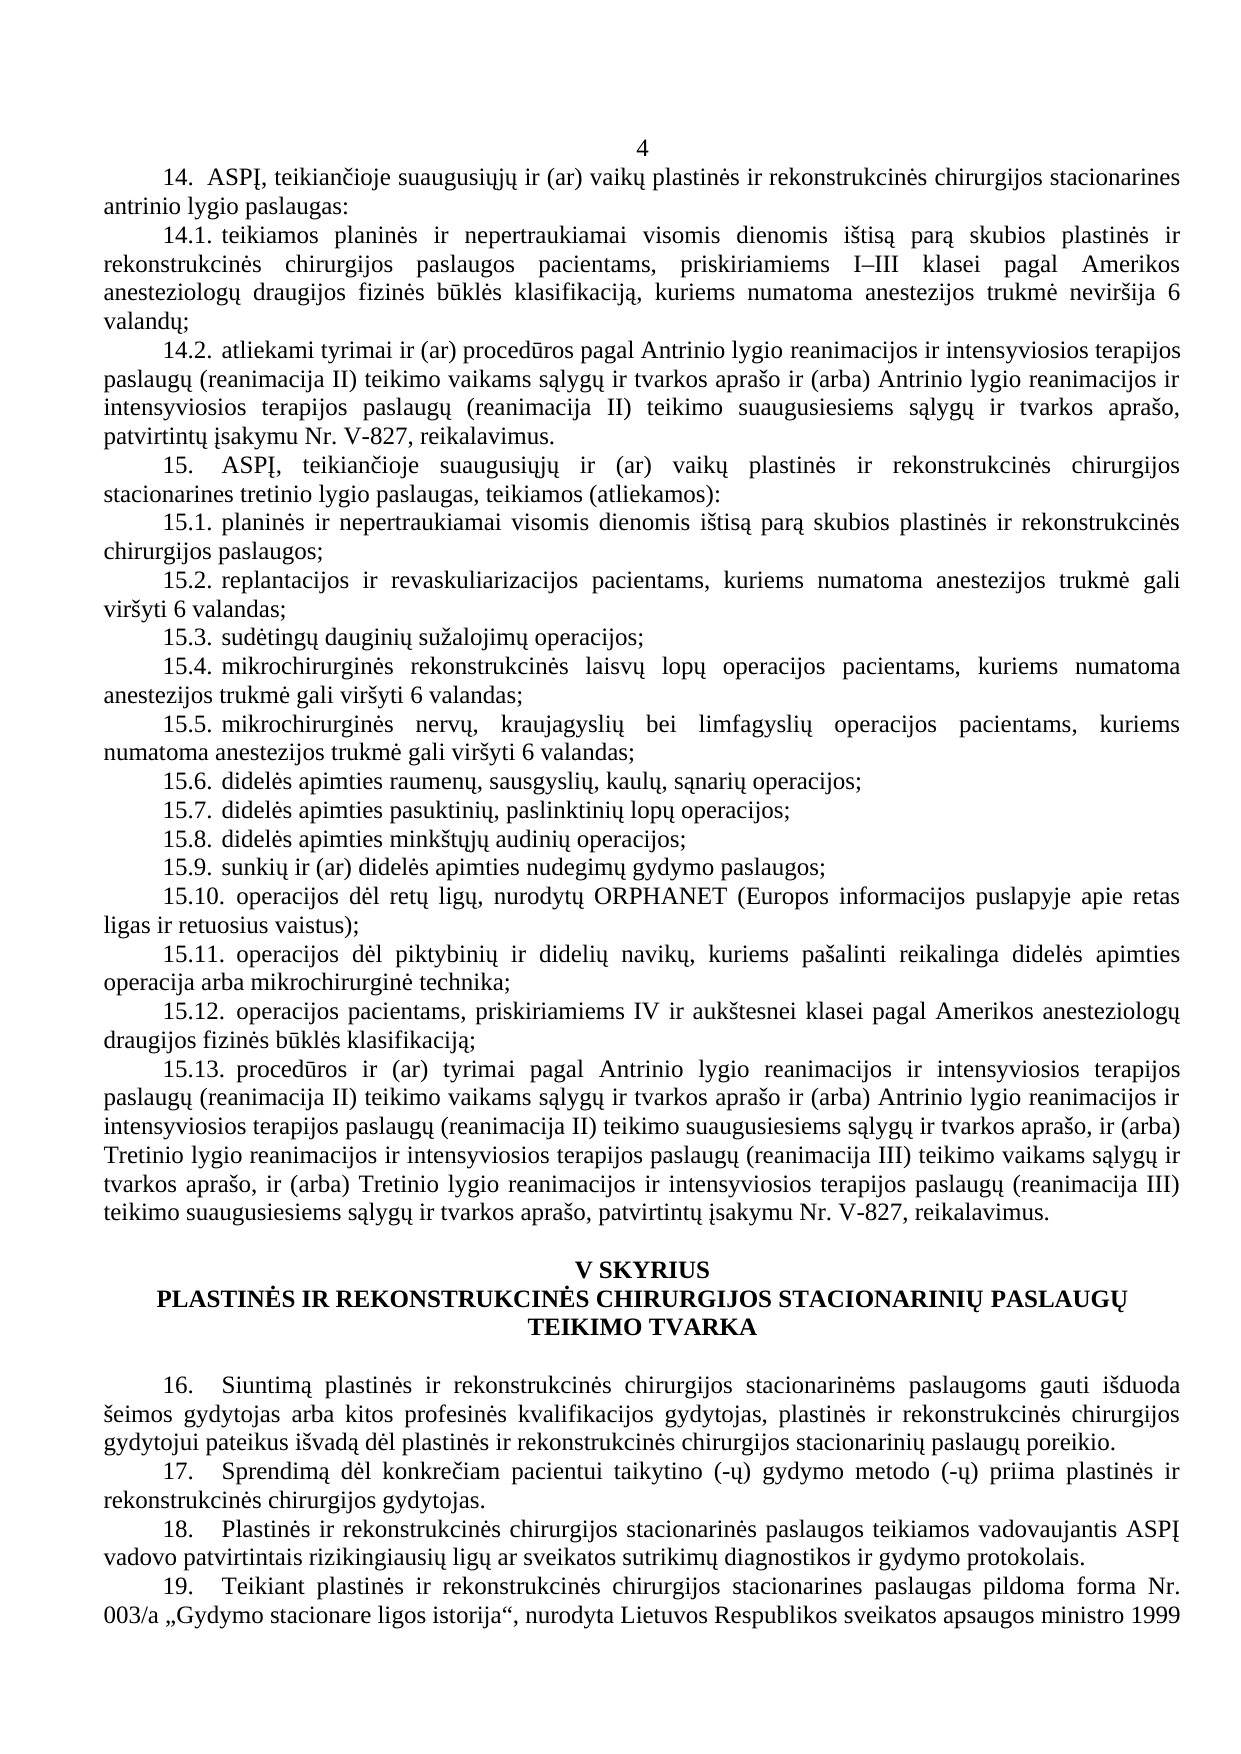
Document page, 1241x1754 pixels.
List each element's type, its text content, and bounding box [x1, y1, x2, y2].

text 16. Siuntimą plastinės ir rekonstrukcinės chirurgijos stacionarinėms paslaugoms gauti išduoda šeimos gydytojas arba kitos profesinės kvalifikacijos gydytojas, plastinės ir rekonstrukcinės chirurgijos gydytojui pateikus išvadą dėl plastinės ir rekonstrukcinės chirurgijos stacionarinių paslaugų poreikio. [103, 1370, 1181, 1456]
text 14.2. atliekami tyrimai ir (ar) procedūros pagal Antrinio lygio reanimacijos ir intensyviosios terapijos paslaugų (reanimacija II) teikimo vaikams sąlygų ir tvarkos aprašo ir (arba) Antrinio lygio reanimacijos ir intensyviosios terapijos paslaugų (reanimacija II) teikimo suaugusiesiems sąlygų ir tvarkos aprašo, patvirtintų įsakymu Nr. V-827, reikalavimus. [103, 335, 1181, 450]
text 15.10. operacijos dėl retų ligų, nurodytų ORPHANET (Europos informacijos puslapyje apie retas ligas ir retuosius vaistus); [103, 881, 1181, 939]
text 19. Teikiant plastinės ir rekonstrukcinės chirurgijos stacionarines paslaugas pildoma forma Nr. 003/a „Gydymo stacionare ligos istorija“, nurodyta Lietuvos Respublikos sveikatos apsaugos ministro 1999 [103, 1571, 1181, 1629]
text 14. ASPĮ, teikiančioje suaugusiųjų ir (ar) vaikų plastinės ir rekonstrukcinės chirurgijos stacionarines antrinio lygio paslaugas: [103, 162, 1181, 220]
text 18. Plastinės ir rekonstrukcinės chirurgijos stacionarinės paslaugos teikiamos vadovaujantis ASPĮ vadovo patvirtintais rizikingiausių ligų ar sveikatos sutrikimų diagnostikos ir gydymo protokolais. [103, 1514, 1181, 1571]
text 15. ASPĮ, teikiančioje suaugusiųjų ir (ar) vaikų plastinės ir rekonstrukcinės chirurgijos stacionarines tretinio lygio paslaugas, teikiamos (atliekamos): [103, 450, 1181, 507]
text 15.3. sudėtingų dauginių sužalojimų operacijos; [162, 622, 1181, 651]
text 15.2. replantacijos ir revaskuliarizacijos pacientams, kuriems numatoma anestezijos trukmė gali viršyti 6 valandas; [103, 565, 1181, 622]
text 15.9. sunkių ir (ar) didelės apimties nudegimų gydymo paslaugos; [162, 852, 1181, 881]
text 17. Sprendimą dėl konkrečiam pacientui taikytino (-ų) gydymo metodo (-ų) priima plastinės ir rekonstrukcinės chirurgijos gydytojas. [103, 1456, 1181, 1514]
text 15.1. planinės ir nepertraukiamai visomis dienomis ištisą parą skubios plastinės ir rekonstrukcinės chirurgijos paslaugos; [103, 507, 1181, 565]
text 15.13. procedūros ir (ar) tyrimai pagal Antrinio lygio reanimacijos ir intensyviosios terapijos paslaugų (reanimacija II) teikimo vaikams sąlygų ir tvarkos aprašo ir (arba) Antrinio lygio reanimacijos ir intensyviosios terapijos paslaugų (reanimacija II) teikimo suaugusiesiems sąlygų ir tvarkos aprašo, ir (arba) Tretinio lygio reanimacijos ir intensyviosios terapijos paslaugų (reanimacija III) teikimo vaikams sąlygų ir tvarkos aprašo, ir (arba) Tretinio lygio reanimacijos ir intensyviosios terapijos paslaugų (reanimacija III) teikimo suaugusiesiems sąlygų ir tvarkos aprašo, patvirtintų įsakymu Nr. V-827, reikalavimus. [103, 1054, 1181, 1226]
text 15.5. mikrochirurginės nervų, kraujagyslių bei limfagyslių operacijos pacientams, kuriems numatoma anestezijos trukmė gali viršyti 6 valandas; [103, 709, 1181, 766]
text V SKYRIUS [103, 1255, 1181, 1284]
text 15.6. didelės apimties raumenų, sausgyslių, kaulų, sąnarių operacijos; [162, 766, 1181, 795]
text 15.7. didelės apimties pasuktinių, paslinktinių lopų operacijos; [162, 795, 1181, 824]
text 15.4. mikrochirurginės rekonstrukcinės laisvų lopų operacijos pacientams, kuriems numatoma anestezijos trukmė gali viršyti 6 valandas; [103, 651, 1181, 709]
text 15.11. operacijos dėl piktybinių ir didelių navikų, kuriems pašalinti reikalinga didelės apimties operacija arba mikrochirurginė technika; [103, 939, 1181, 996]
text 15.12. operacijos pacientams, priskiriamiems IV ir aukštesnei klasei pagal Amerikos anesteziologų draugijos fizinės būklės klasifikaciją; [103, 996, 1181, 1054]
text 15.8. didelės apimties minkštųjų audinių operacijos; [162, 824, 1181, 852]
text PLASTINĖS IR REKONSTRUKCINĖS CHIRURGIJOS STACIONARINIŲ PASLAUGŲ TEIKIMO TVARKA [103, 1284, 1181, 1341]
text 14.1. teikiamos planinės ir nepertraukiamai visomis dienomis ištisą parą skubios plastinės ir rekonstrukcinės chirurgijos paslaugos pacientams, priskiriamiems I–III klasei pagal Amerikos anesteziologų draugijos fizinės būklės klasifikaciją, kuriems numatoma anestezijos trukmė neviršija 6 valandų; [103, 220, 1181, 335]
